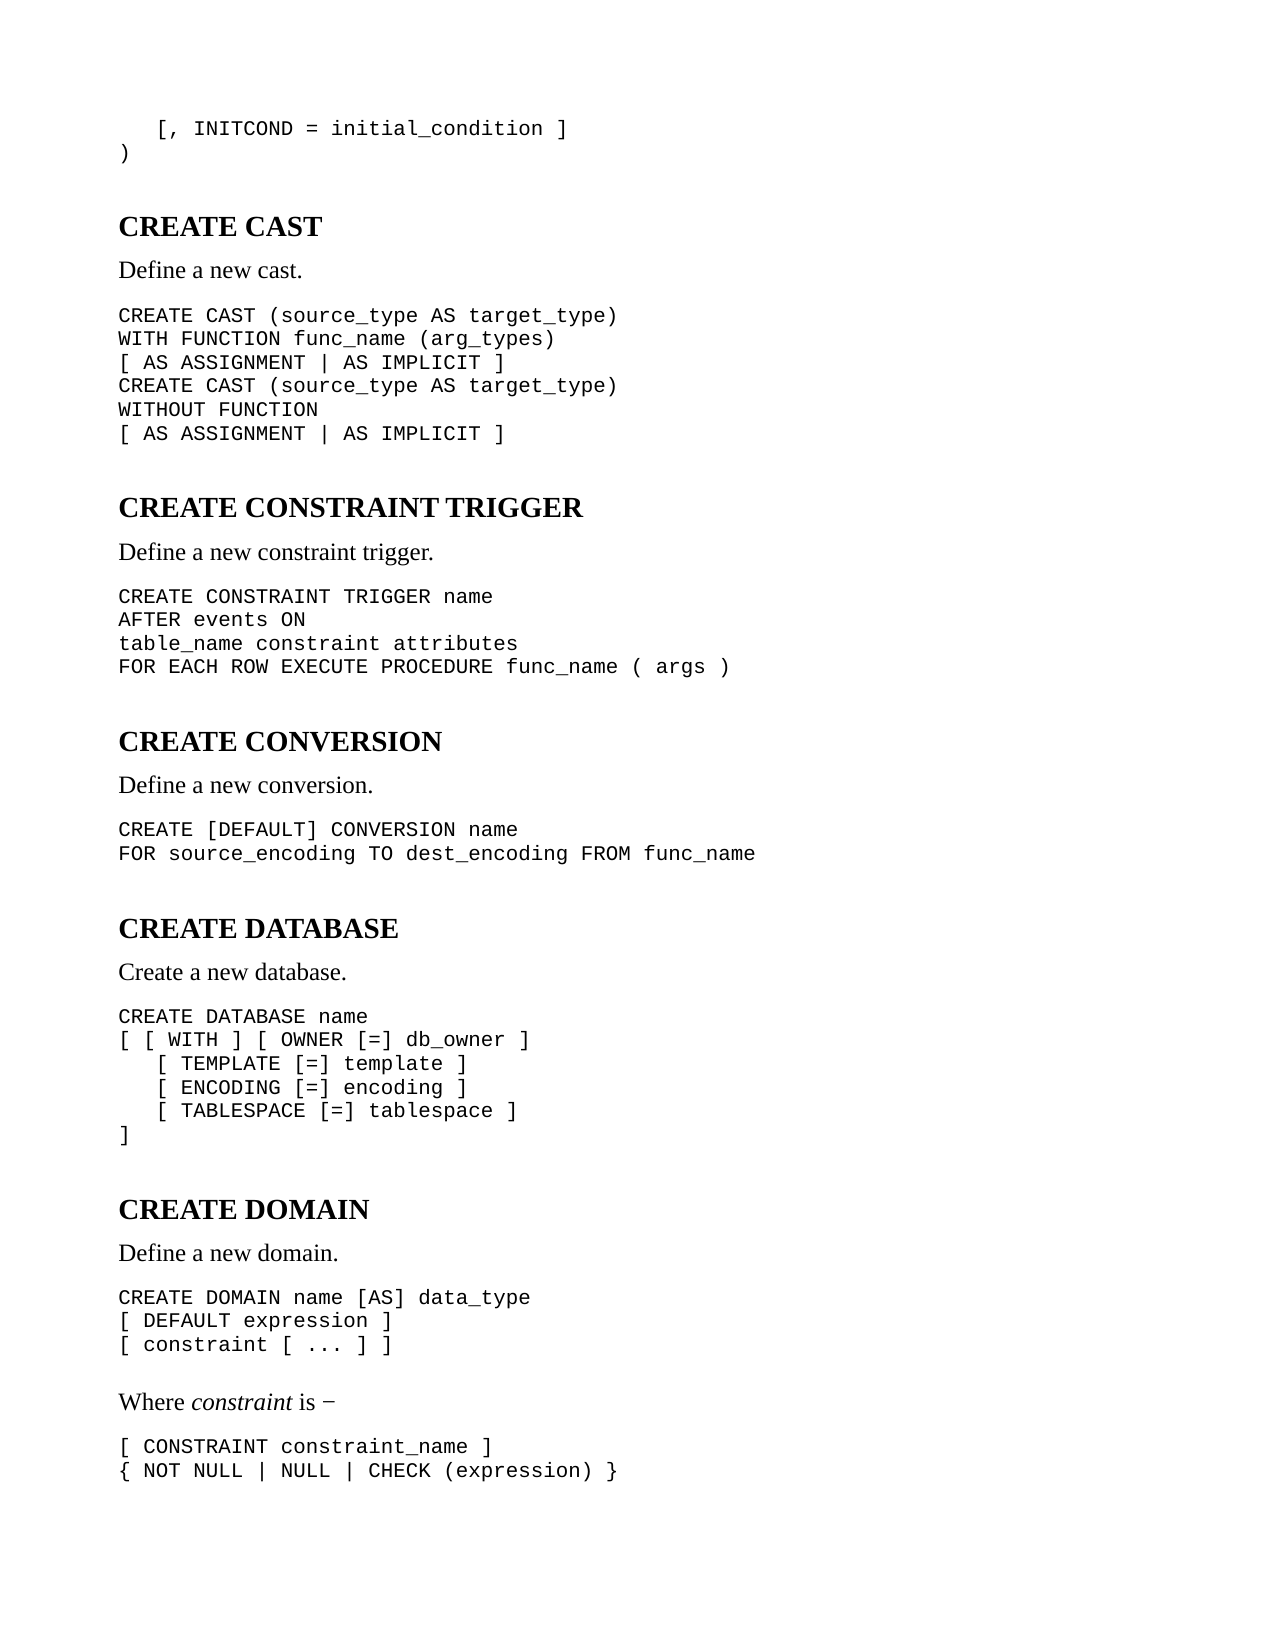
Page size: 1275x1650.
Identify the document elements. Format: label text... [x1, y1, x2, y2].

text FOR EACH ROW EXECUTE PROCEDURE func_name ( args ) [118, 657, 1157, 680]
text AFTER events ON [118, 609, 1157, 633]
text [ AS ASSIGNMENT | AS IMPLICIT ] [118, 423, 1157, 446]
text CREATE CAST (source_type AS target_type) [118, 376, 1157, 399]
text [ CONSTRAINT constraint_name ] [118, 1436, 1157, 1460]
text Define a new conversion. [118, 770, 1157, 799]
text Define a new domain. [118, 1238, 1157, 1267]
text CREATE CAST (source_type AS target_type) [118, 304, 1157, 328]
text ) [118, 142, 1157, 165]
text table_name constraint attributes [118, 633, 1157, 657]
text [ AS ASSIGNMENT | AS IMPLICIT ] [118, 352, 1157, 376]
text [, INITCOND = initial_condition ] [118, 118, 1157, 142]
text CREATE CONSTRAINT TRIGGER name [118, 586, 1157, 609]
text Define a new cast. [118, 256, 1157, 284]
subtitle CREATE CONSTRAINT TRIGGER [118, 491, 1157, 524]
text CREATE DOMAIN name [AS] data_type [118, 1287, 1157, 1311]
text Define a new constraint trigger. [118, 537, 1157, 565]
text [ constraint [ ... ] ] [118, 1334, 1157, 1358]
text WITHOUT FUNCTION [118, 399, 1157, 423]
subtitle CREATE CAST [118, 209, 1157, 243]
text [ [ WITH ] [ OWNER [=] db_owner ] [118, 1029, 1157, 1053]
text ] [118, 1124, 1157, 1148]
text Create a new database. [118, 957, 1157, 986]
text WITH FUNCTION func_name (arg_types) [118, 328, 1157, 352]
text CREATE [DEFAULT] CONVERSION name [118, 819, 1157, 843]
text CREATE DATABASE name [118, 1006, 1157, 1029]
text [ TEMPLATE [=] template ] [118, 1053, 1157, 1077]
subtitle CREATE DATABASE [118, 911, 1157, 944]
text [ TABLESPACE [=] tablespace ] [118, 1100, 1157, 1124]
text Where constraint is − [118, 1387, 1157, 1416]
text { NOT NULL | NULL | CHECK (expression) } [118, 1460, 1157, 1484]
text FOR source_encoding TO dest_encoding FROM func_name [118, 843, 1157, 867]
text [ ENCODING [=] encoding ] [118, 1077, 1157, 1100]
text [ DEFAULT expression ] [118, 1311, 1157, 1334]
subtitle CREATE DOMAIN [118, 1192, 1157, 1225]
subtitle CREATE CONVERSION [118, 724, 1157, 758]
